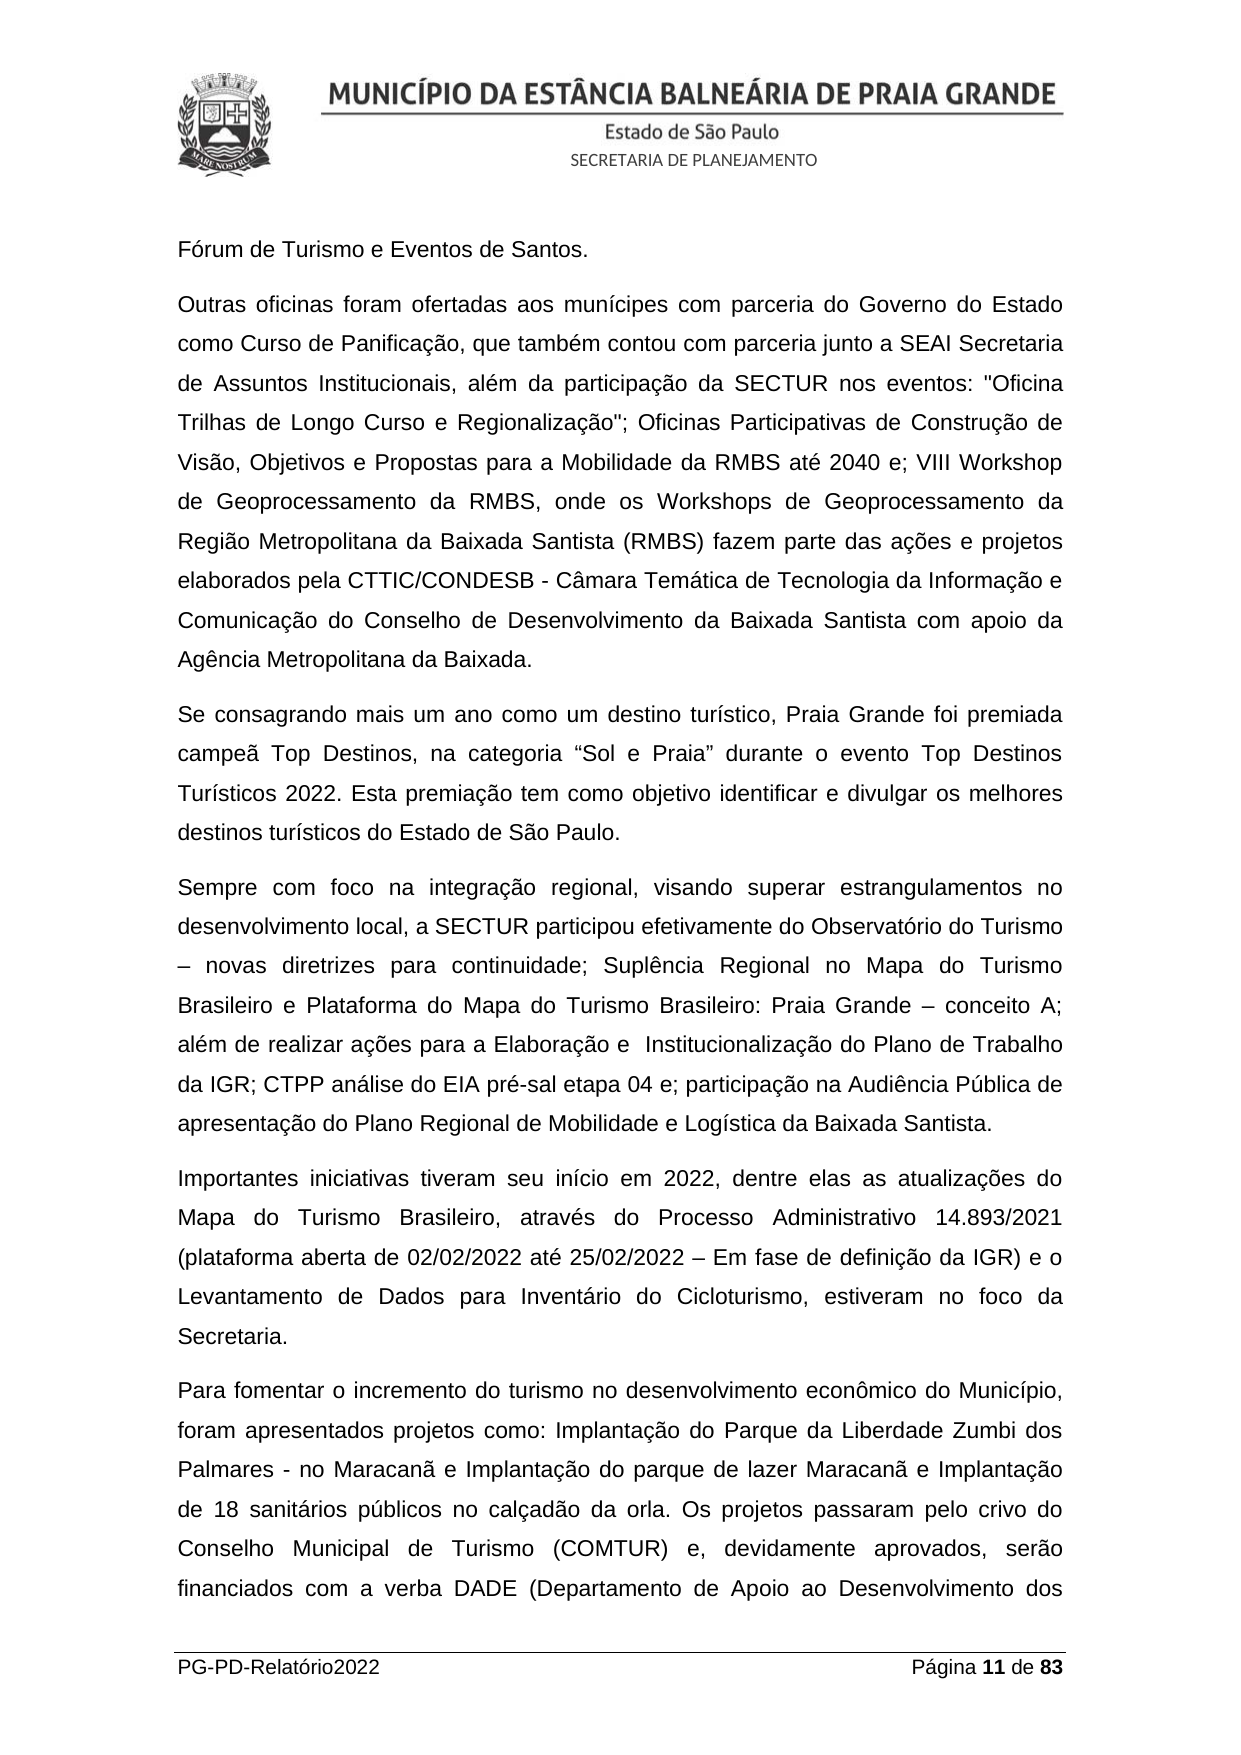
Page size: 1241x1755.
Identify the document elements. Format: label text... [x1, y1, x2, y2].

text Outras oficinas foram ofertadas aos munícipes com parceria do Governo do Estado como Curso de Panificação, que também contou com parceria junto a SEAI Secretaria de Assuntos Institucionais, além da participação da SECTUR nos eventos: "Oficina Trilhas de Longo Curso e Regionalização"; Oficinas Participativas de Construção de Visão, Objetivos e Propostas para a Mobilidade da RMBS até 2040 e; VIII Workshop de Geoprocessamento da RMBS, onde os Workshops de Geoprocessamento da Região Metropolitana da Baixada Santista (RMBS) fazem parte das ações e projetos elaborados pela CTTIC/CONDESB - Câmara Temática de Tecnologia da Informação e Comunicação do Conselho de Desenvolvimento da Baixada Santista com apoio da Agência Metropolitana da Baixada. [177, 291, 1063, 672]
text Sempre com foco na integração regional, visando superar estrangulamentos no desenvolvimento local, a SECTUR participou efetivamente do Observatório do Turismo – novas diretrizes para continuidade; Suplência Regional no Mapa do Turismo Brasileiro e Plataforma do Mapa do Turismo Brasileiro: Praia Grande – conceito A; além de realizar ações para a Elaboração e Institucionalização do Plano de Trabalho da IGR; CTPP análise do EIA pré-sal etapa 04 e; participação na Audiência Pública de apresentação do Plano Regional de Mobilidade e Logística da Baixada Santista. [177, 873, 1063, 1137]
text Se consagrando mais um ano como um destino turístico, Praia Grande foi premiada campeã Top Destinos, na categoria “Sol e Praia” durante o evento Top Destinos Turísticos 2022. Esta premiação tem como objetivo identificar e divulgar os melhores destinos turísticos do Estado de São Paulo. [177, 701, 1063, 845]
text Fórum de Turismo e Eventos de Santos. [177, 236, 1063, 263]
text Para fomentar o incremento do turismo no desenvolvimento econômico do Município, foram apresentados projetos como: Implantação do Parque da Liberdade Zumbi dos Palmares - no Maracanã e Implantação do parque de lazer Maracanã e Implantação de 18 sanitários públicos no calçadão da orla. Os projetos passaram pelo crivo do Conselho Municipal de Turismo (COMTUR) e, devidamente aprovados, serão financiados com a verba DADE (Departamento de Apoio ao Desenvolvimento dos [177, 1377, 1063, 1601]
text Importantes iniciativas tiveram seu início em 2022, dentre elas as atualizações do Mapa do Turismo Brasileiro, através do Processo Administrativo 14.893/2021 (plataforma aberta de 02/02/2022 até 25/02/2022 – Em fase de definição da IGR) e o Levantamento de Dados para Inventário do Cicloturismo, estiveram no foco da Secretaria. [177, 1165, 1063, 1349]
